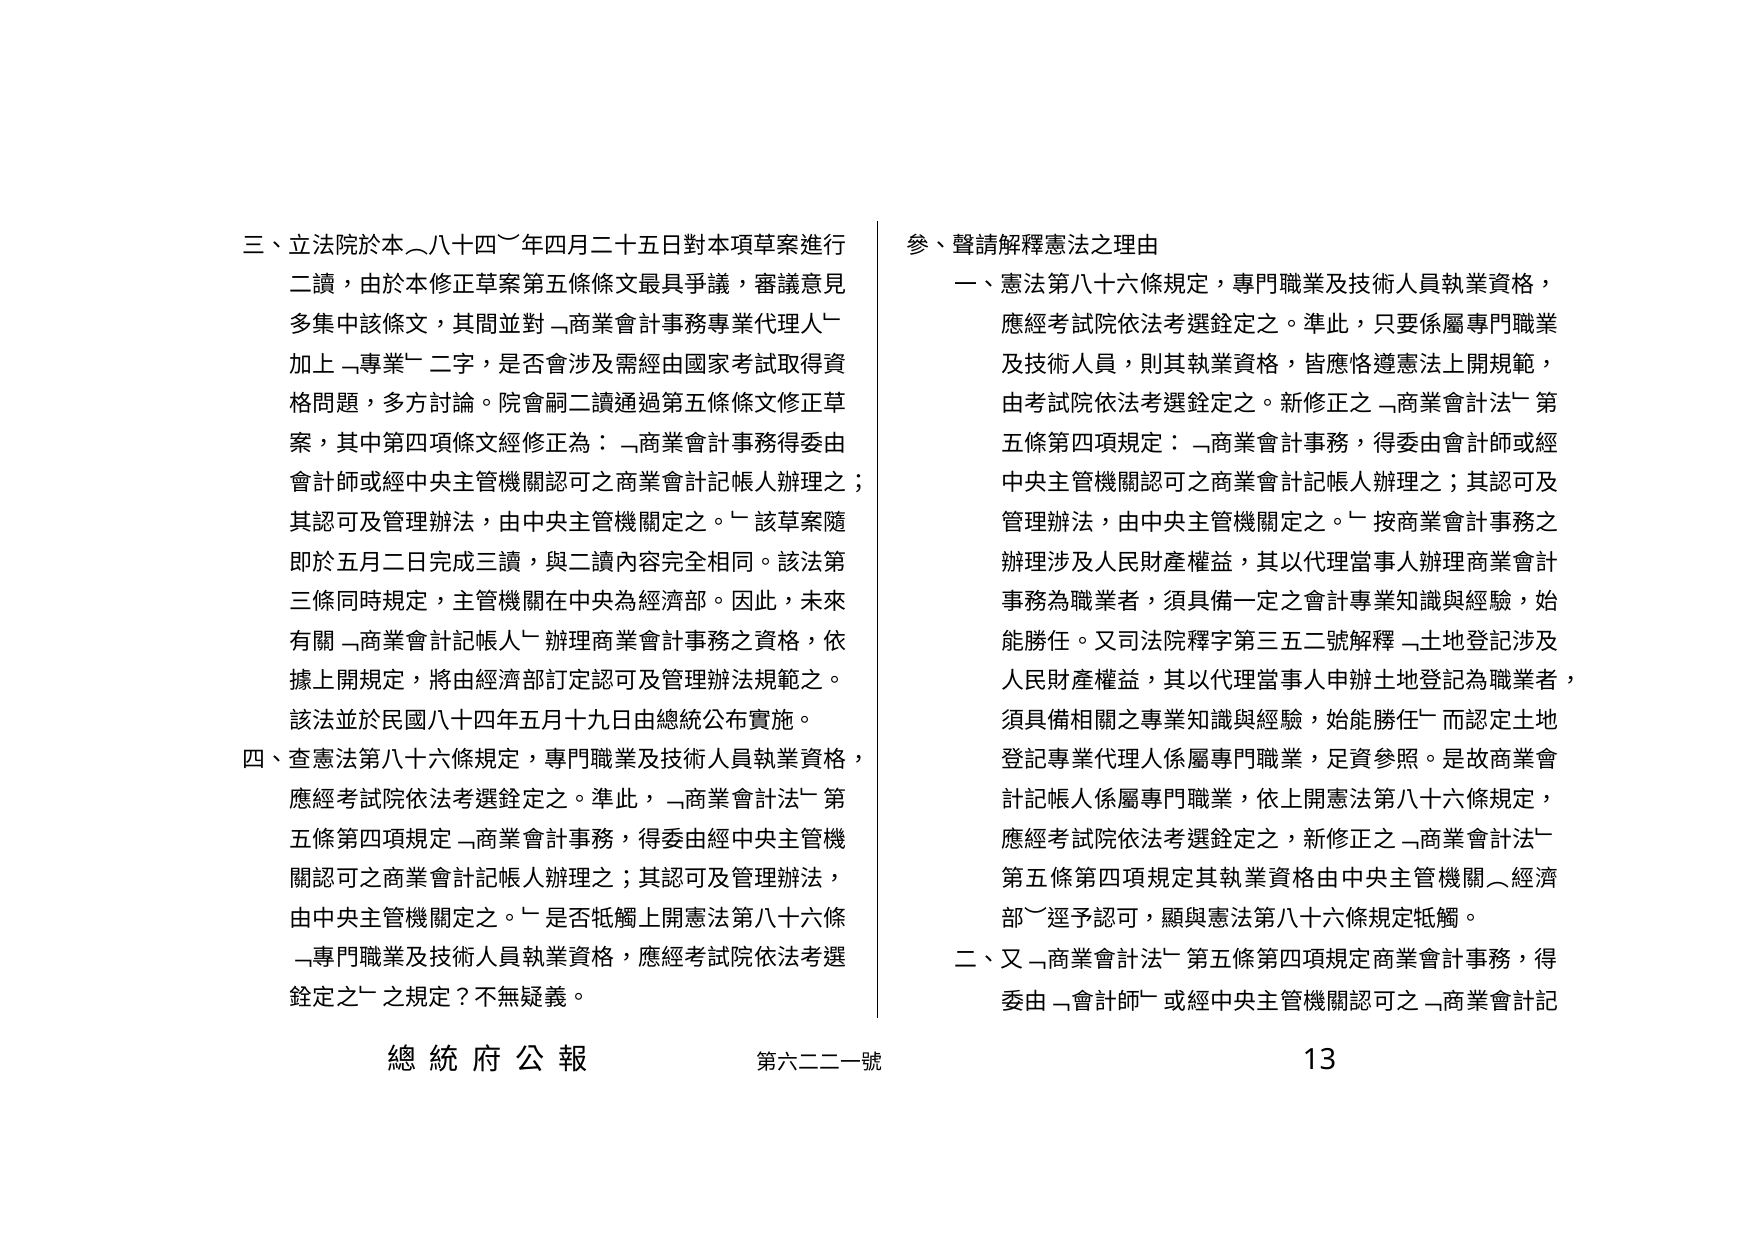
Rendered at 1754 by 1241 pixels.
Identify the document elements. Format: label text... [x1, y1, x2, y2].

text 參、聲請解釋憲法之理由 [907, 222, 1559, 261]
text 一、憲法第八十六條規定，專門職業及技術人員執業資格，應經考試院依法考選銓定之。準此，只要係屬專門職業及技術人員，則其執業資格，皆應恪遵憲法上開規範，由考試院依法考選銓定之。新修正之﹁商業會計法﹂第五條第四項規定：﹁商業會計事務，得委由會計師或經中央主管機關認可之商業會計記帳人辦理之；其認可及管理辦法，由中央主管機關定之。﹂按商業會計事務之辦理涉及人民財產權益，其以代理當事人辦理商業會計事務為職業者，須具備一定之會計專業知識與經驗，始能勝任。又司法院釋字第三五二號解釋﹁土地登記涉及人民財產權益，其以代理當事人申辦土地登記為職業者，須具備相關之專業知識與經驗，始能勝任﹂而認定土地登記專業代理人係屬專門職業，足資參照。是故商業會計記帳人係屬專門職業，依上開憲法第八十六條規定，應經考試院依法考選銓定之，新修正之﹁商業會計法﹂第五條第四項規定其執業資格由中央主管機關︵經濟部︶逕予認可，顯與憲法第八十六條規定牴觸。 [954, 261, 1559, 934]
text 三、立法院於本︵八十四︶年四月二十五日對本項草案進行二讀，由於本修正草案第五條條文最具爭議，審議意見多集中該條文，其間並對﹁商業會計事務專業代理人﹂加上﹁專業﹂二字，是否會涉及需經由國家考試取得資格問題，多方討論。院會嗣二讀通過第五條條文修正草案，其中第四項條文經修正為：﹁商業會計事務得委由會計師或經中央主管機關認可之商業會計記帳人辦理之；其認可及管理辦法，由中央主管機關定之。﹂該草案隨即於五月二日完成三讀，與二讀內容完全相同。該法第三條同時規定，主管機關在中央為經濟部。因此，未來有關﹁商業會計記帳人﹂辦理商業會計事務之資格，依據上開規定，將由經濟部訂定認可及管理辦法規範之。該法並於民國八十四年五月十九日由總統公布實施。 [242, 222, 847, 736]
text 二、又﹁商業會計法﹂第五條第四項規定商業會計事務，得委由﹁會計師﹂或經中央主管機關認可之﹁商業會計記 [954, 934, 1559, 1017]
text 四、查憲法第八十六條規定，專門職業及技術人員執業資格，應經考試院依法考選銓定之。準此，﹁商業會計法﹂第五條第四項規定﹁商業會計事務，得委由經中央主管機關認可之商業會計記帳人辦理之；其認可及管理辦法，由中央主管機關定之。﹂是否牴觸上開憲法第八十六條﹁專門職業及技術人員執業資格，應經考試院依法考選銓定之﹂之規定？不無疑義。 [242, 736, 847, 1013]
